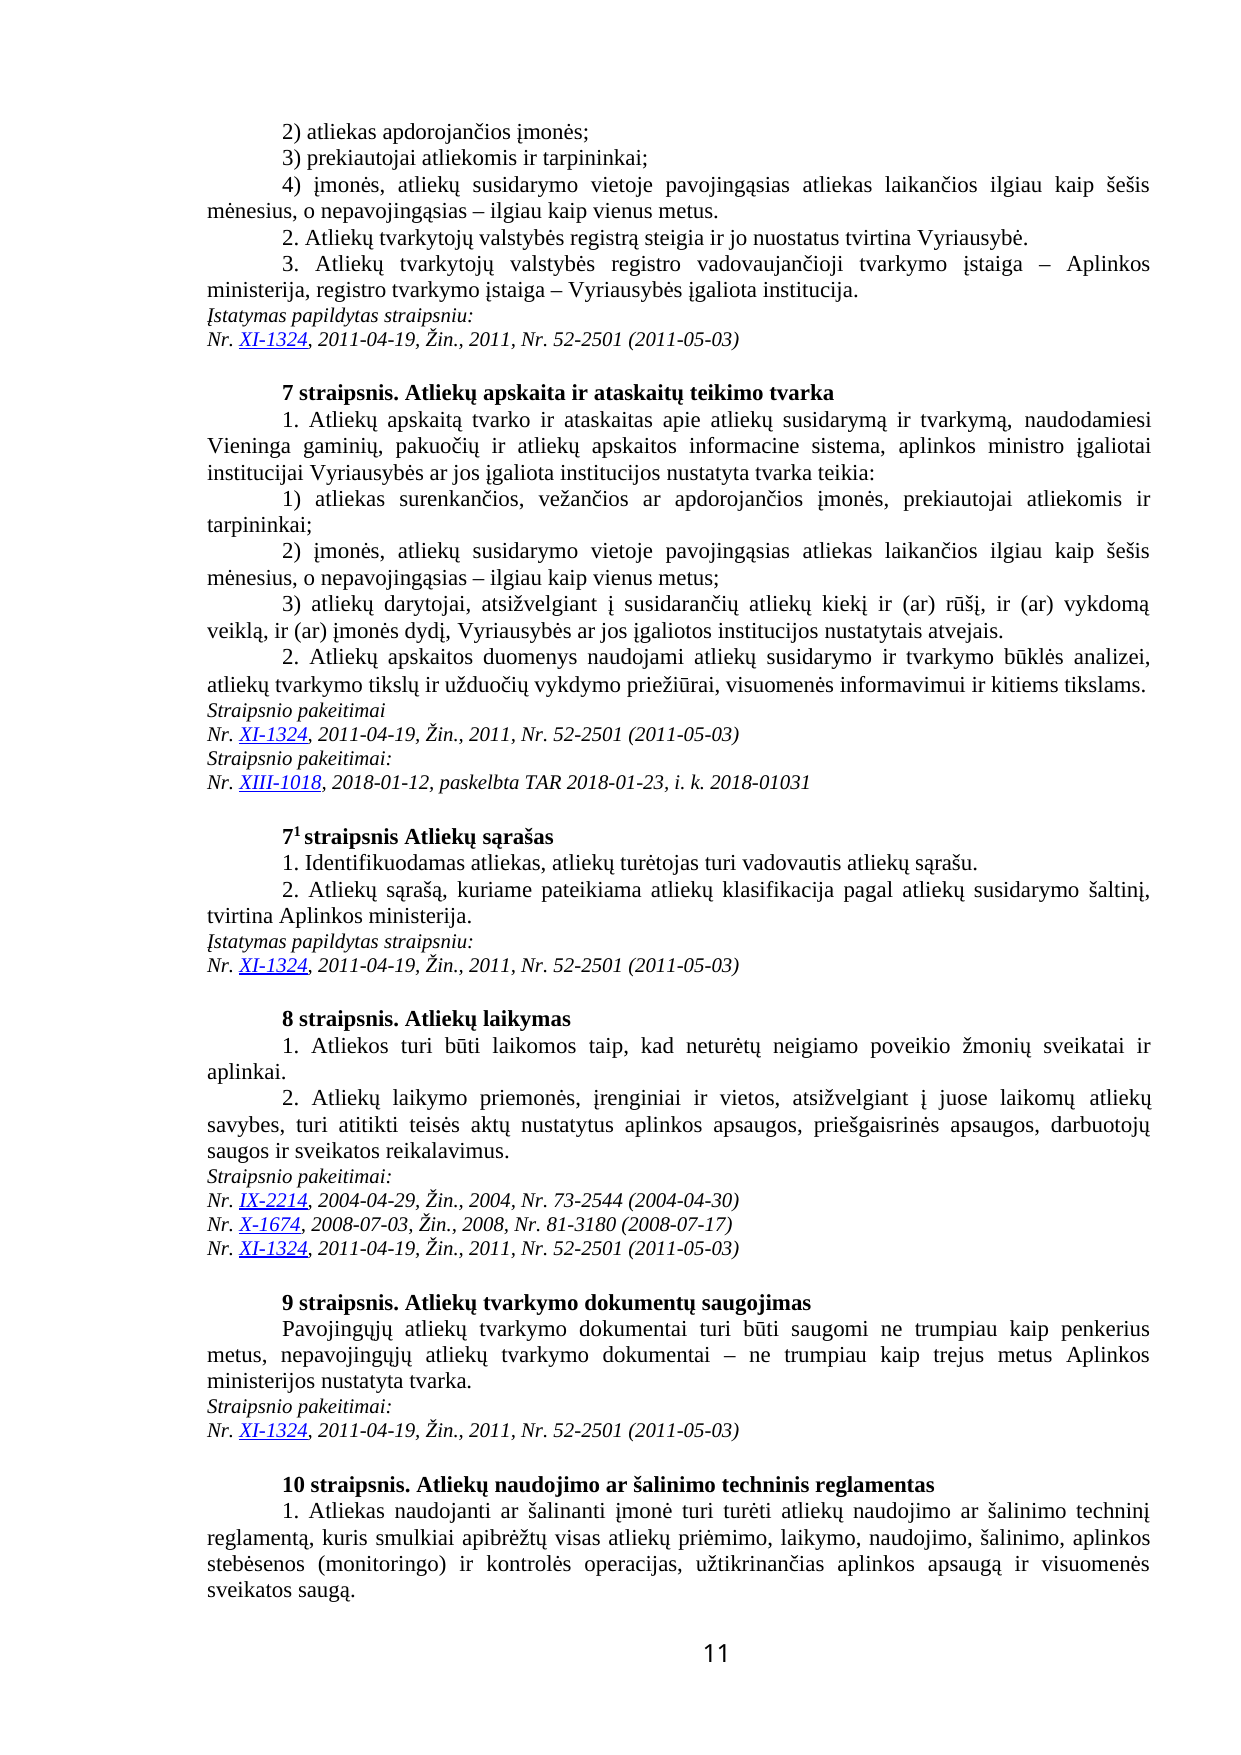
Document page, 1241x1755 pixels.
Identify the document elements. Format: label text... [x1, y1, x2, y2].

text Nr. XI-1324, 2011-04-19, Žin., 2011, Nr. 52-2501 (2011-05-03) [207, 1236, 1152, 1260]
text 7 straipsnis. Atliekų apskaita ir ataskaitų teikimo tvarka [207, 379, 1152, 406]
text 1) atliekas surenkančios, vežančios ar apdorojančios įmonės, prekiautojai atliekomis ir tarpininkai; [207, 485, 1152, 538]
text 4) įmonės, atliekų susidarymo vietoje pavojingąsias atliekas laikančios ilgiau kaip šešis mėnesius, o nepavojingąsias – ilgiau kaip vienus metus. [207, 171, 1152, 223]
text 9 straipsnis. Atliekų tvarkymo dokumentų saugojimas [207, 1288, 1152, 1315]
text Įstatymas papildytas straipsniu: [207, 928, 1152, 953]
text Nr. XI-1324, 2011-04-19, Žin., 2011, Nr. 52-2501 (2011-05-03) [207, 1418, 1152, 1442]
text 3) atliekų darytojai, atsižvelgiant į susidarančių atliekų kiekį ir (ar) rūšį, ir (ar) vykdomą veiklą, ir (ar) įmonės dydį, Vyriausybės ar jos įgaliotos institucijos nustatytais atvejais. [207, 590, 1152, 643]
text 1. Atliekas naudojanti ar šalinanti įmonė turi turėti atliekų naudojimo ar šalinimo techninį reglamentą, kuris smulkiai apibrėžtų visas atliekų priėmimo, laikymo, naudojimo, šalinimo, aplinkos stebėsenos (monitoringo) ir kontrolės operacijas, užtikrinančias aplinkos apsaugą ir visuomenės sveikatos saugą. [207, 1497, 1152, 1603]
text 71 straipsnis Atliekų sąrašas [207, 823, 1152, 849]
text 2. Atliekų laikymo priemonės, įrenginiai ir vietos, atsižvelgiant į juose laikomų atliekų savybes, turi atitikti teisės aktų nustatytus aplinkos apsaugos, priešgaisrinės apsaugos, darbuotojų saugos ir sveikatos reikalavimus. [207, 1084, 1152, 1163]
text Įstatymas papildytas straipsniu: [207, 303, 1152, 327]
text Straipsnio pakeitimai: [207, 1394, 1152, 1418]
text 2. Atliekų apskaitos duomenys naudojami atliekų susidarymo ir tvarkymo būklės analizei, atliekų tvarkymo tikslų ir užduočių vykdymo priežiūrai, visuomenės informavimui ir kitiems tikslams. [207, 643, 1152, 698]
text 1. Atliekos turi būti laikomos taip, kad neturėtų neigiamo poveikio žmonių sveikatai ir aplinkai. [207, 1032, 1152, 1084]
text Nr. X-1674, 2008-07-03, Žin., 2008, Nr. 81-3180 (2008-07-17) [207, 1212, 1152, 1236]
text Nr. XIII-1018, 2018-01-12, paskelbta TAR 2018-01-23, i. k. 2018-01031 [207, 770, 1152, 794]
text Nr. XI-1324, 2011-04-19, Žin., 2011, Nr. 52-2501 (2011-05-03) [207, 327, 1152, 351]
text Straipsnio pakeitimai [207, 698, 1152, 722]
text 2. Atliekų tvarkytojų valstybės registrą steigia ir jo nuostatus tvirtina Vyriausybė. [207, 223, 1152, 250]
text 10 straipsnis. Atliekų naudojimo ar šalinimo techninis reglamentas [207, 1471, 1152, 1497]
text Pavojingųjų atliekų tvarkymo dokumentai turi būti saugomi ne trumpiau kaip penkerius metus, nepavojingųjų atliekų tvarkymo dokumentai – ne trumpiau kaip trejus metus Aplinkos ministerijos nustatyta tvarka. [207, 1315, 1152, 1394]
text 1. Atliekų apskaitą tvarko ir ataskaitas apie atliekų susidarymą ir tvarkymą, naudodamiesi Vieninga gaminių, pakuočių ir atliekų apskaitos informacine sistema, aplinkos ministro įgaliotai institucijai Vyriausybės ar jos įgaliota institucijos nustatyta tvarka teikia: [207, 406, 1152, 485]
text Nr. IX-2214, 2004-04-29, Žin., 2004, Nr. 73-2544 (2004-04-30) [207, 1188, 1152, 1212]
text 3. Atliekų tvarkytojų valstybės registro vadovaujančioji tvarkymo įstaiga – Aplinkos ministerija, registro tvarkymo įstaiga – Vyriausybės įgaliota institucija. [207, 250, 1152, 303]
text 3) prekiautojai atliekomis ir tarpininkai; [207, 144, 1152, 171]
text Nr. XI-1324, 2011-04-19, Žin., 2011, Nr. 52-2501 (2011-05-03) [207, 953, 1152, 977]
text 2) atliekas apdorojančios įmonės; [207, 118, 1152, 144]
text 2. Atliekų sąrašą, kuriame pateikiama atliekų klasifikacija pagal atliekų susidarymo šaltinį, tvirtina Aplinkos ministerija. [207, 876, 1152, 928]
text 1. Identifikuodamas atliekas, atliekų turėtojas turi vadovautis atliekų sąrašu. [207, 849, 1152, 876]
text Nr. XI-1324, 2011-04-19, Žin., 2011, Nr. 52-2501 (2011-05-03) [207, 722, 1152, 746]
text Straipsnio pakeitimai: [207, 746, 1152, 770]
text 2) įmonės, atliekų susidarymo vietoje pavojingąsias atliekas laikančios ilgiau kaip šešis mėnesius, o nepavojingąsias – ilgiau kaip vienus metus; [207, 538, 1152, 590]
text Straipsnio pakeitimai: [207, 1163, 1152, 1188]
text 8 straipsnis. Atliekų laikymas [207, 1005, 1152, 1032]
